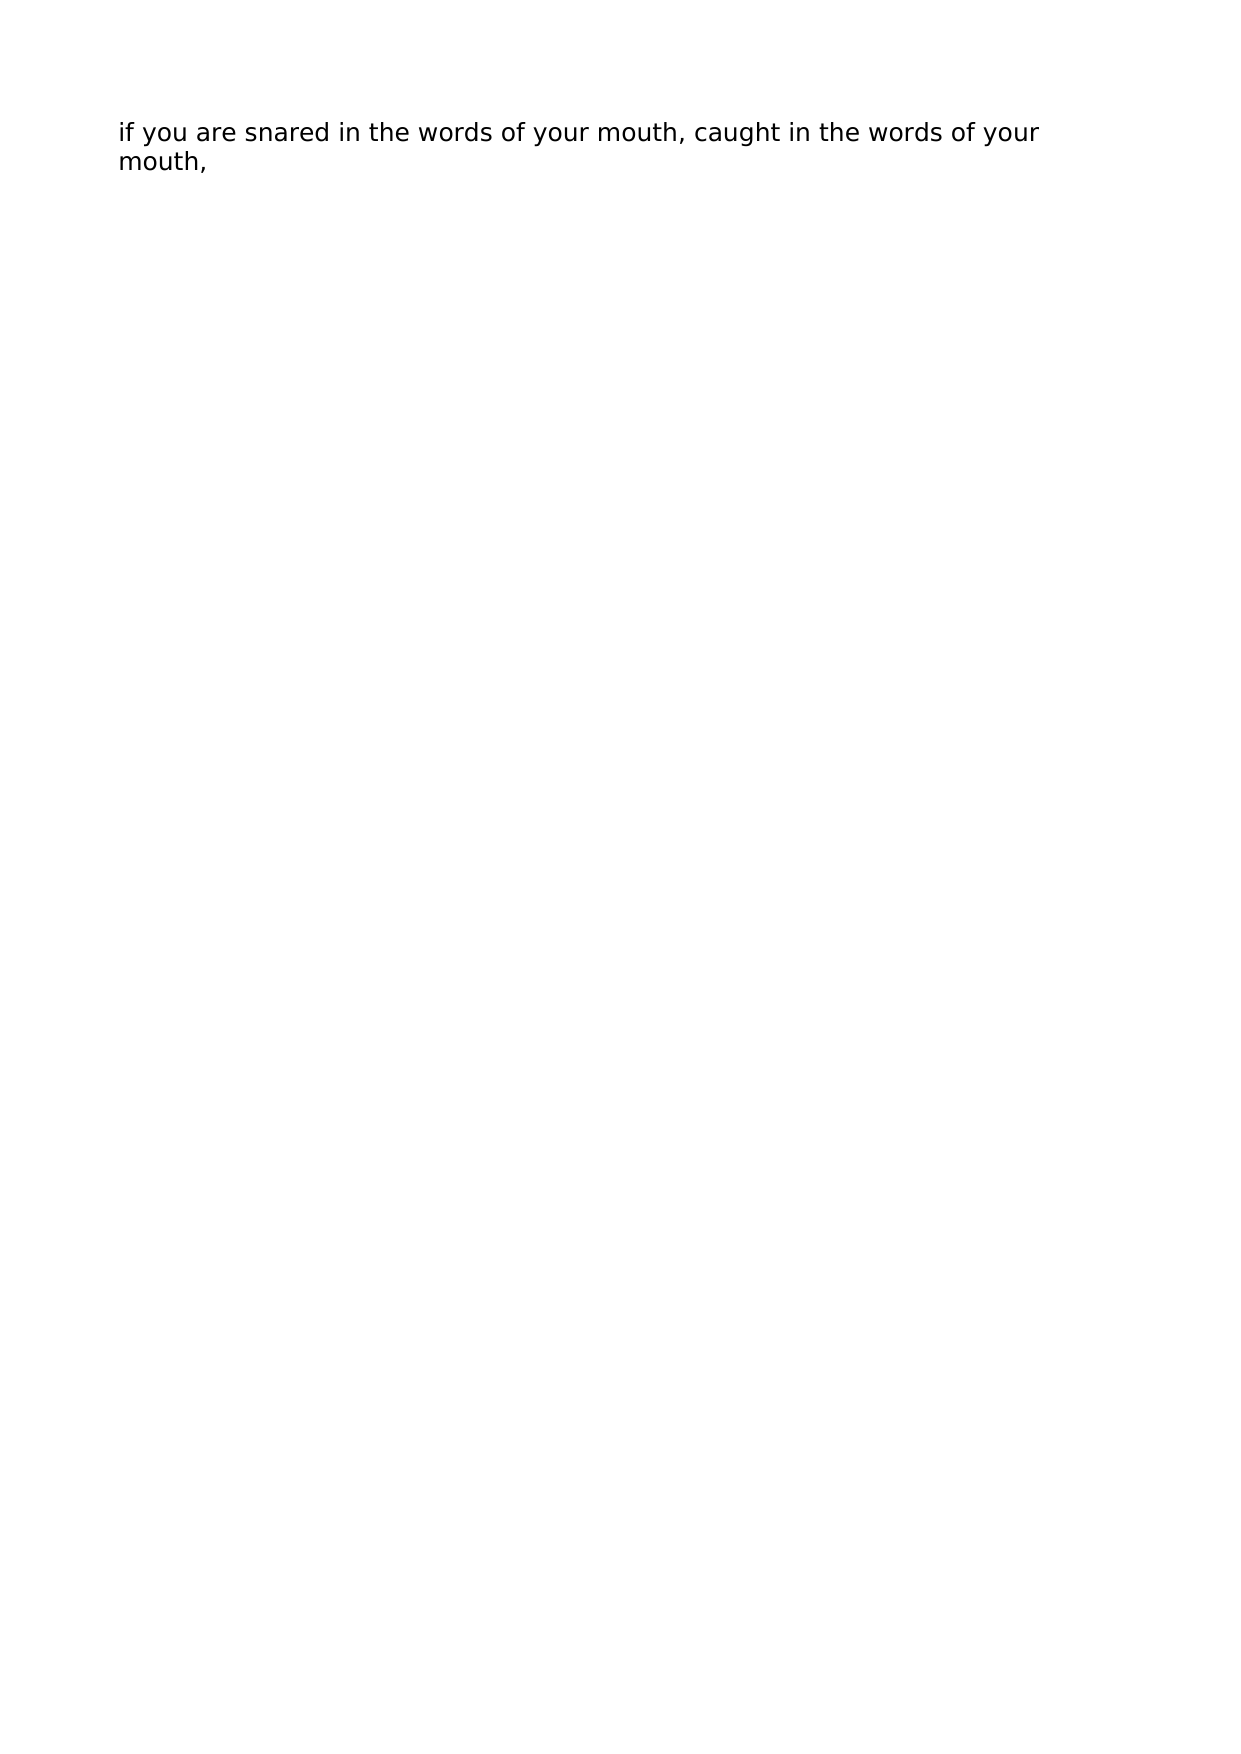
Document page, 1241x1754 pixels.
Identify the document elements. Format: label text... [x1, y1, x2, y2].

text if you are snared in the words of your mouth, caught in the words of your mouth, [118, 118, 1122, 176]
